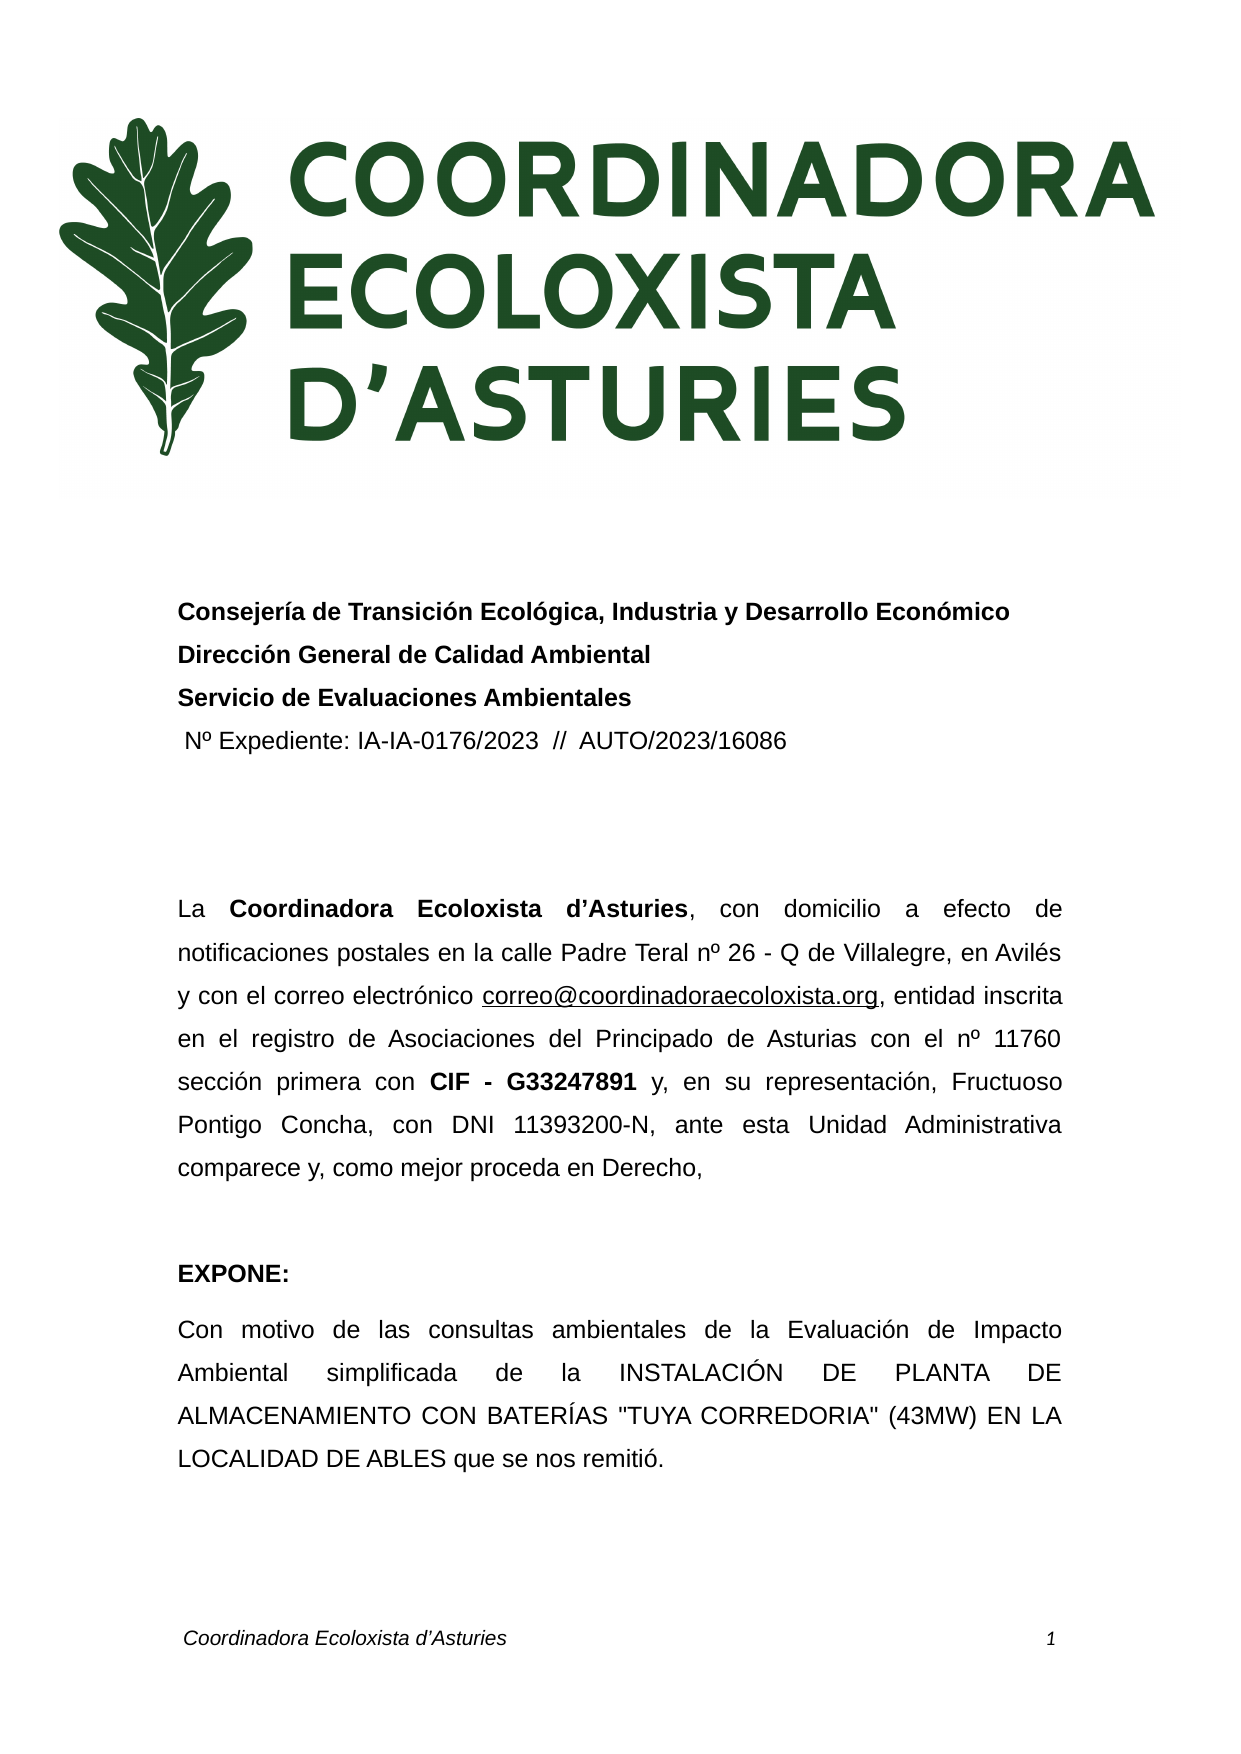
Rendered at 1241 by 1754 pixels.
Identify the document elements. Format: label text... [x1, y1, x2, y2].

text Nº Expediente: IA-IA-0176/2023 // AUTO/2023/16086 [177, 726, 1063, 755]
text Con motivo de las consultas ambientales de la Evaluación de Impacto Ambiental simplificada de la INSTALACIÓN DE PLANTA DE ALMACENAMIENTO CON BATERÍAS "TUYA CORREDORIA" (43MW) EN LA LOCALIDAD DE ABLES que se nos remitió. [177, 1315, 1063, 1473]
text Servicio de Evaluaciones Ambientales [177, 683, 1063, 712]
text Dirección General de Calidad Ambiental [177, 640, 1063, 668]
picture [59, 118, 1182, 499]
text EXPONE: [177, 1259, 1063, 1287]
text Consejería de Transición Ecológica, Industria y Desarrollo Económico [177, 597, 1063, 625]
text La Coordinadora Ecoloxista d’Asturies, con domicilio a efecto de notificaciones postales en la calle Padre Teral nº 26 - Q de Villalegre, en Avilés y con el correo electrónico correo@coordinadoraecoloxista.org, entidad inscrita en el registro de Asociaciones del Principado de Asturias con el nº 11760 sección primera con CIF - G33247891 y, en su representación, Fructuoso Pontigo Concha, con DNI 11393200-N, ante esta Unidad Administrativa comparece y, como mejor proceda en Derecho, [177, 894, 1063, 1182]
